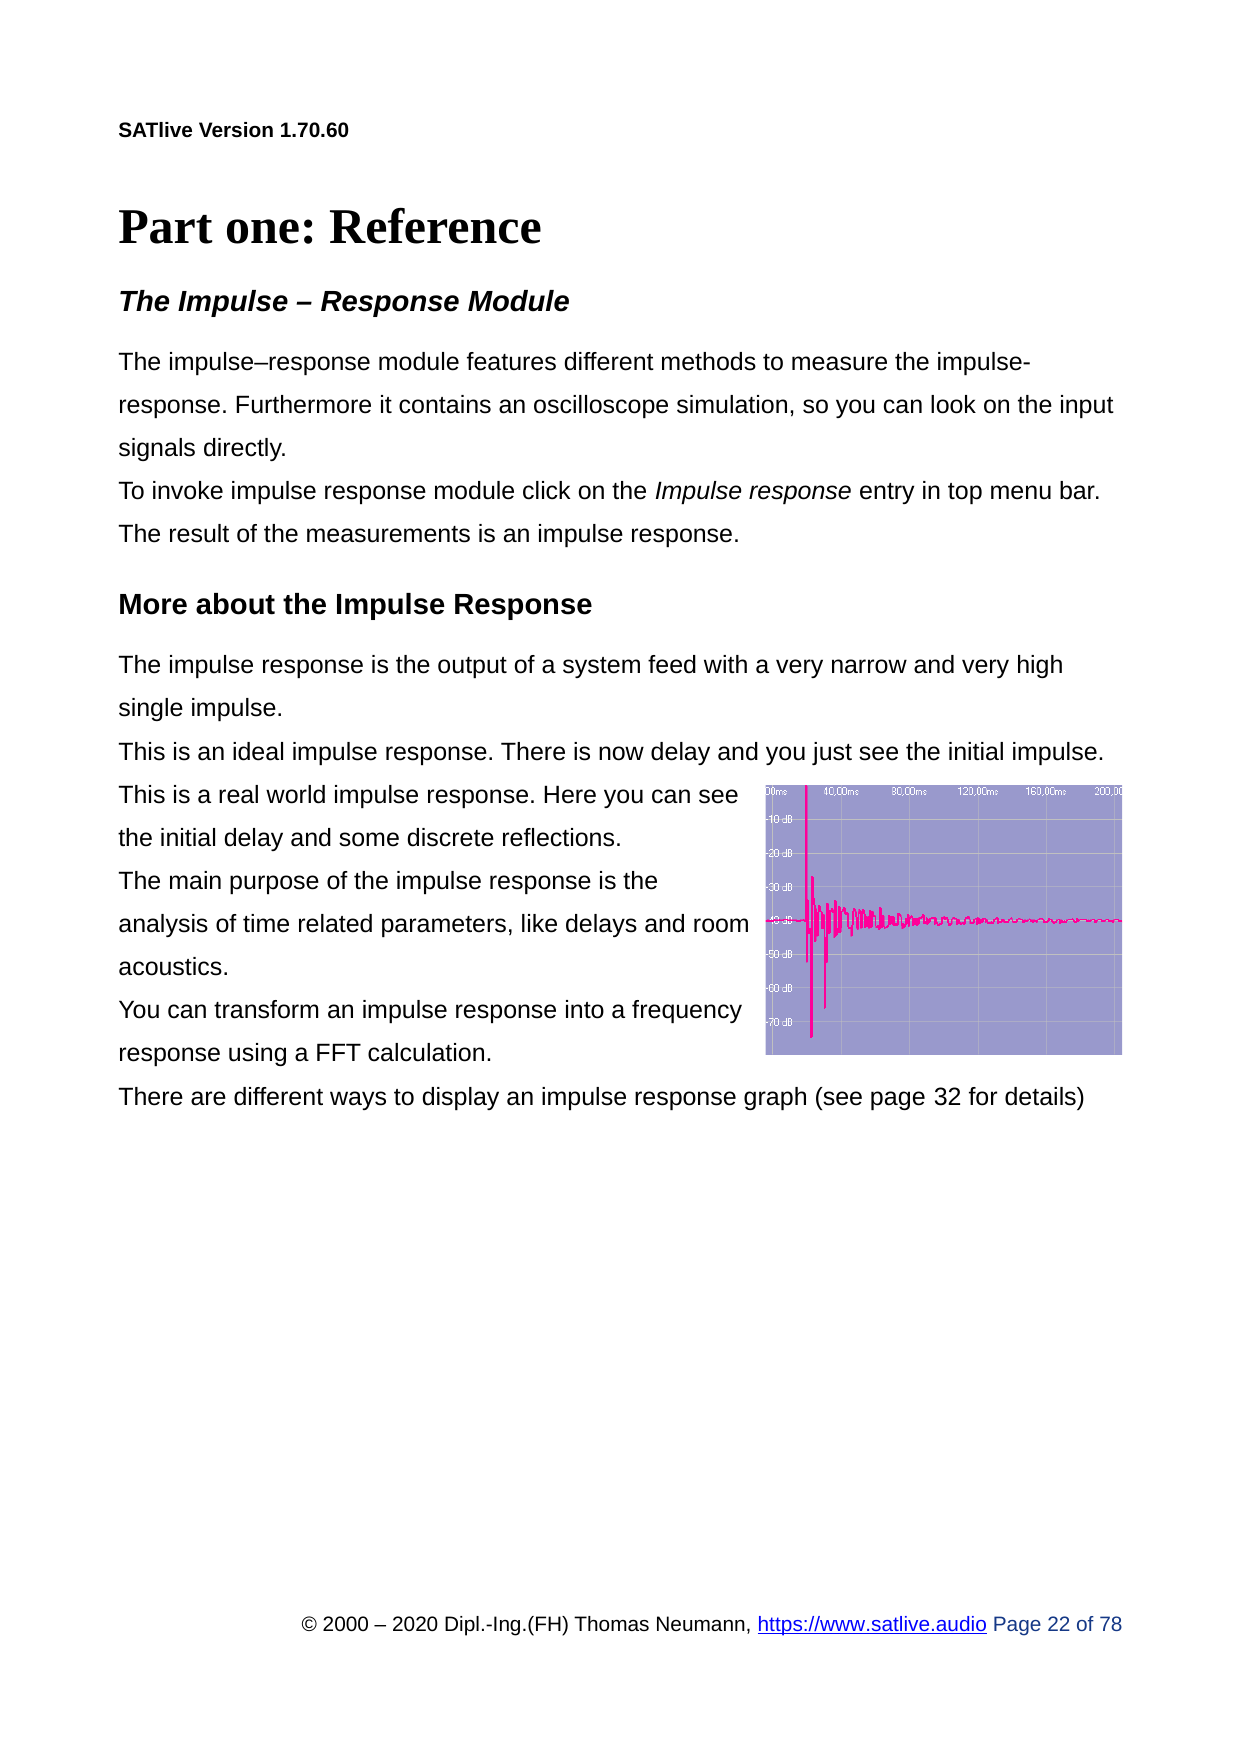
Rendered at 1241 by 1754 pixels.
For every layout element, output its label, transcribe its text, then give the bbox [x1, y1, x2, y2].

text The main purpose of the impulse response is the analysis of time related parameters, like delays and room acoustics. [118, 866, 765, 981]
text The impulse–response module features different methods to measure the impulse-response. Furthermore it contains an oscilloscope simulation, so you can look on the input signals directly. [118, 347, 1122, 462]
text You can transform an impulse response into a frequency response using a FFT calculation. [118, 995, 1122, 1067]
subtitle Part one: Reference [118, 197, 1122, 254]
subtitle More about the Impulse Response [118, 587, 1122, 621]
text The impulse response is the output of a system feed with a very narrow and very high single impulse. [118, 650, 1122, 722]
subtitle The Impulse – Response Module [118, 283, 1122, 317]
text This is an ideal impulse response. There is now delay and you just see the initial impulse. [118, 736, 1122, 765]
text This is a real world impulse response. Here you can see the initial delay and some discrete reflections. [118, 779, 1122, 851]
picture [765, 785, 1123, 1055]
text To invoke impulse response module click on the Impulse response entry in top menu bar. The result of the measurements is an impulse response. [118, 476, 1122, 548]
text There are different ways to display an impulse response graph (see page 32 for details) [118, 1081, 1122, 1110]
